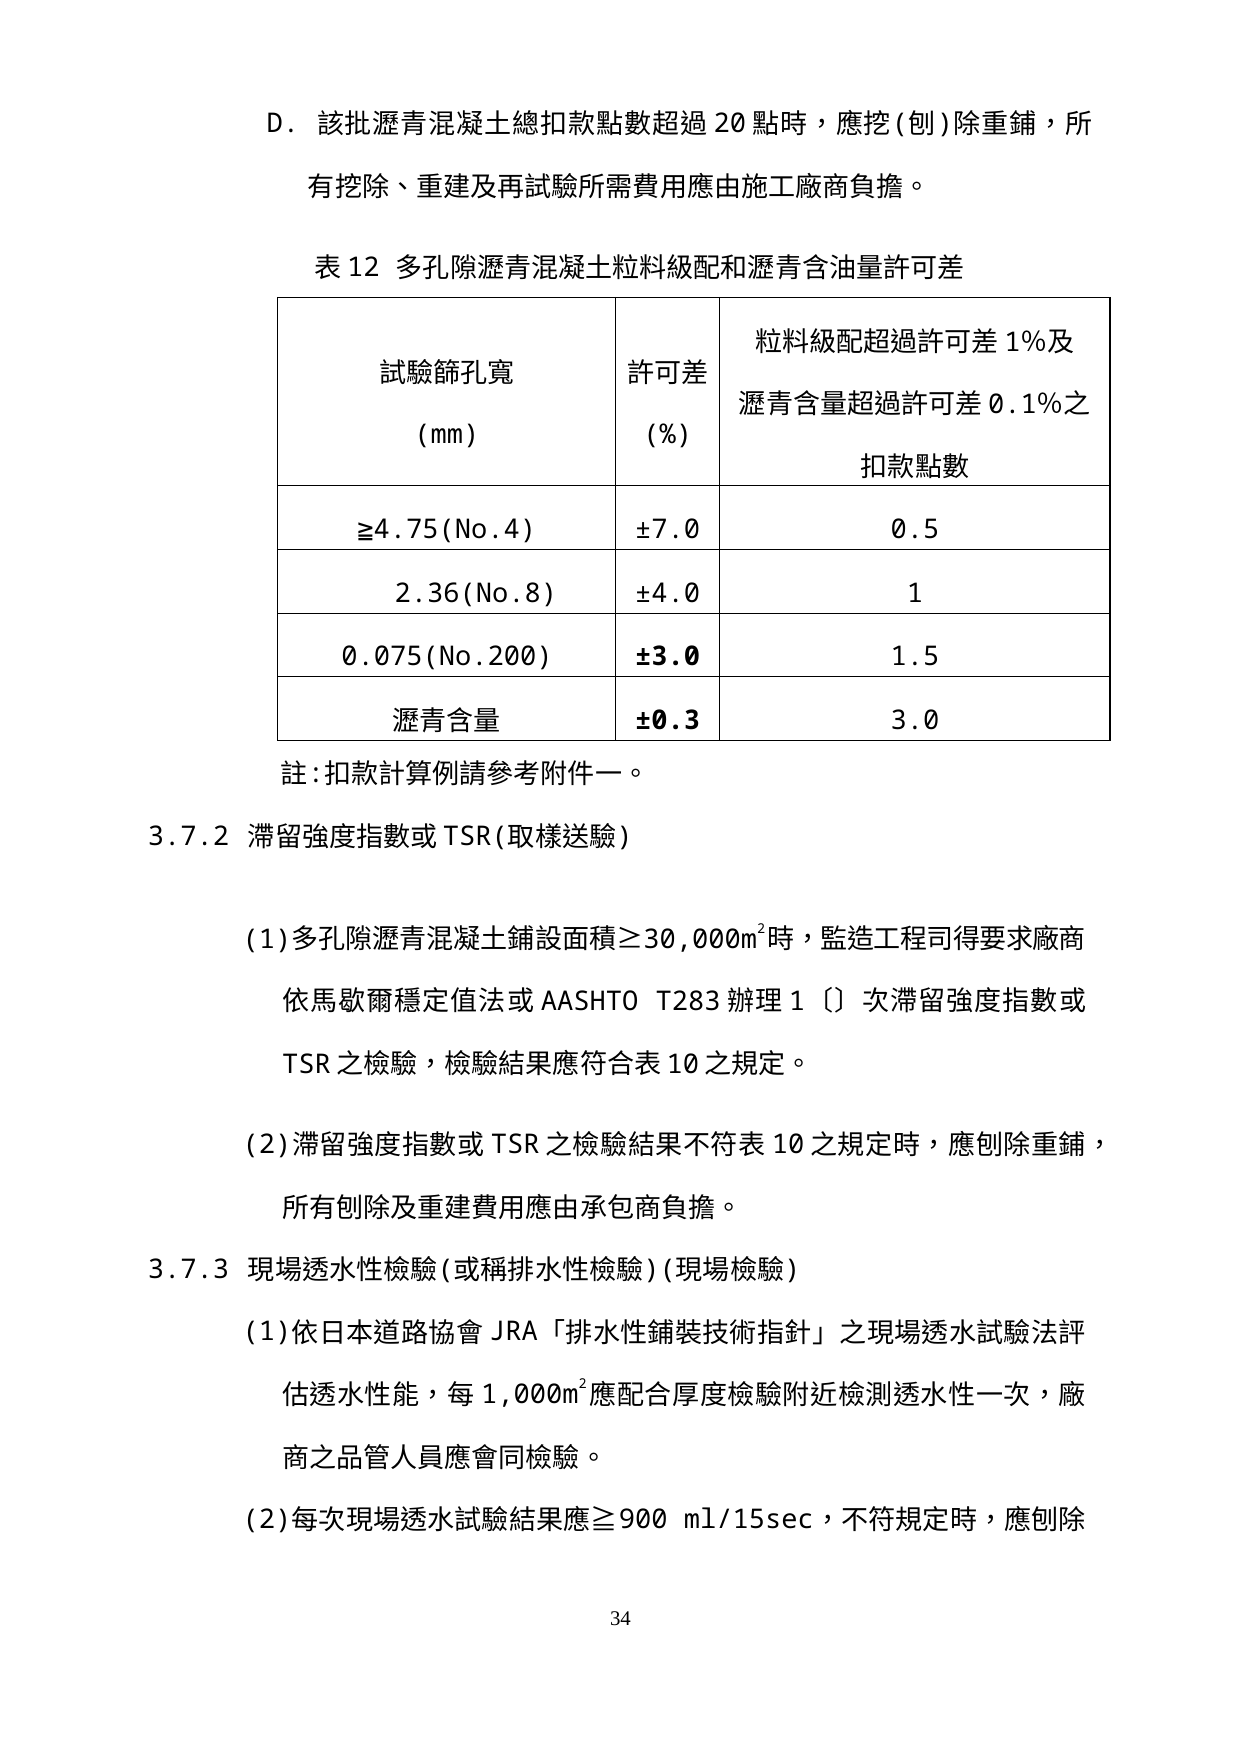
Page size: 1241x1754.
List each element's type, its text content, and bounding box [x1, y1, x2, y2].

table_cell 1 [720, 550, 1109, 612]
table_cell 2.36(No.8) [278, 550, 615, 612]
table_cell ≧4.75(No.4) [278, 486, 615, 549]
text (2)滯留強度指數或TSR之檢驗結果不符表10之規定時，應刨除重鋪，所有刨除及重建費用應由承包商負擔。 [242, 1111, 1087, 1236]
table_header 許可差 (%) [616, 298, 719, 485]
table_cell ±7.0 [616, 486, 719, 549]
table_cell 3.0 [720, 677, 1109, 739]
text 3.7.2 滯留強度指數或TSR(取樣送驗) [148, 803, 1087, 866]
text 表12 多孔隙瀝青混凝土粒料級配和瀝青含油量許可差 [186, 234, 1092, 297]
text (1)依日本道路協會JRA「排水性鋪裝技術指針」之現場透水試驗法評估透水性能，每1,000m2應配合厚度檢驗附近檢測透水性一次，廠商之品管人員應會同檢驗。 [242, 1299, 1087, 1486]
table_header 試驗篩孔寬 (mm) [278, 298, 615, 485]
text (2)每次現場透水試驗結果應≧900 ml/15sec，不符規定時，應刨除 [242, 1486, 1087, 1549]
table_cell 0.5 [720, 486, 1109, 549]
table_cell 0.075(No.200) [278, 614, 615, 676]
table_header 粒料級配超過許可差1％及 瀝青含量超過許可差0.1％之 扣款點數 [720, 298, 1109, 485]
text 3.7.3 現場透水性檢驗(或稱排水性檢驗)(現場檢驗) [148, 1236, 1087, 1299]
text (1)多孔隙瀝青混凝土鋪設面積≥30,000m2時，監造工程司得要求廠商依馬歇爾穩定值法或AASHTO T283辦理1〔〕次滯留強度指數或TSR之檢驗，檢驗結果應符合表10之規定。 [242, 895, 1087, 1082]
table_cell ±4.0 [616, 550, 719, 612]
text D. 該批瀝青混凝土總扣款點數超過20點時，應挖(刨)除重鋪，所有挖除、重建及再試驗所需費用應由施工廠商負擔。 [266, 91, 1092, 216]
table_cell ±0.3 [616, 677, 719, 739]
table_cell ±3.0 [616, 614, 719, 676]
table_cell 1.5 [720, 614, 1109, 676]
table_cell 瀝青含量 [278, 677, 615, 739]
text 註:扣款計算例請參考附件一。 [281, 741, 1087, 803]
